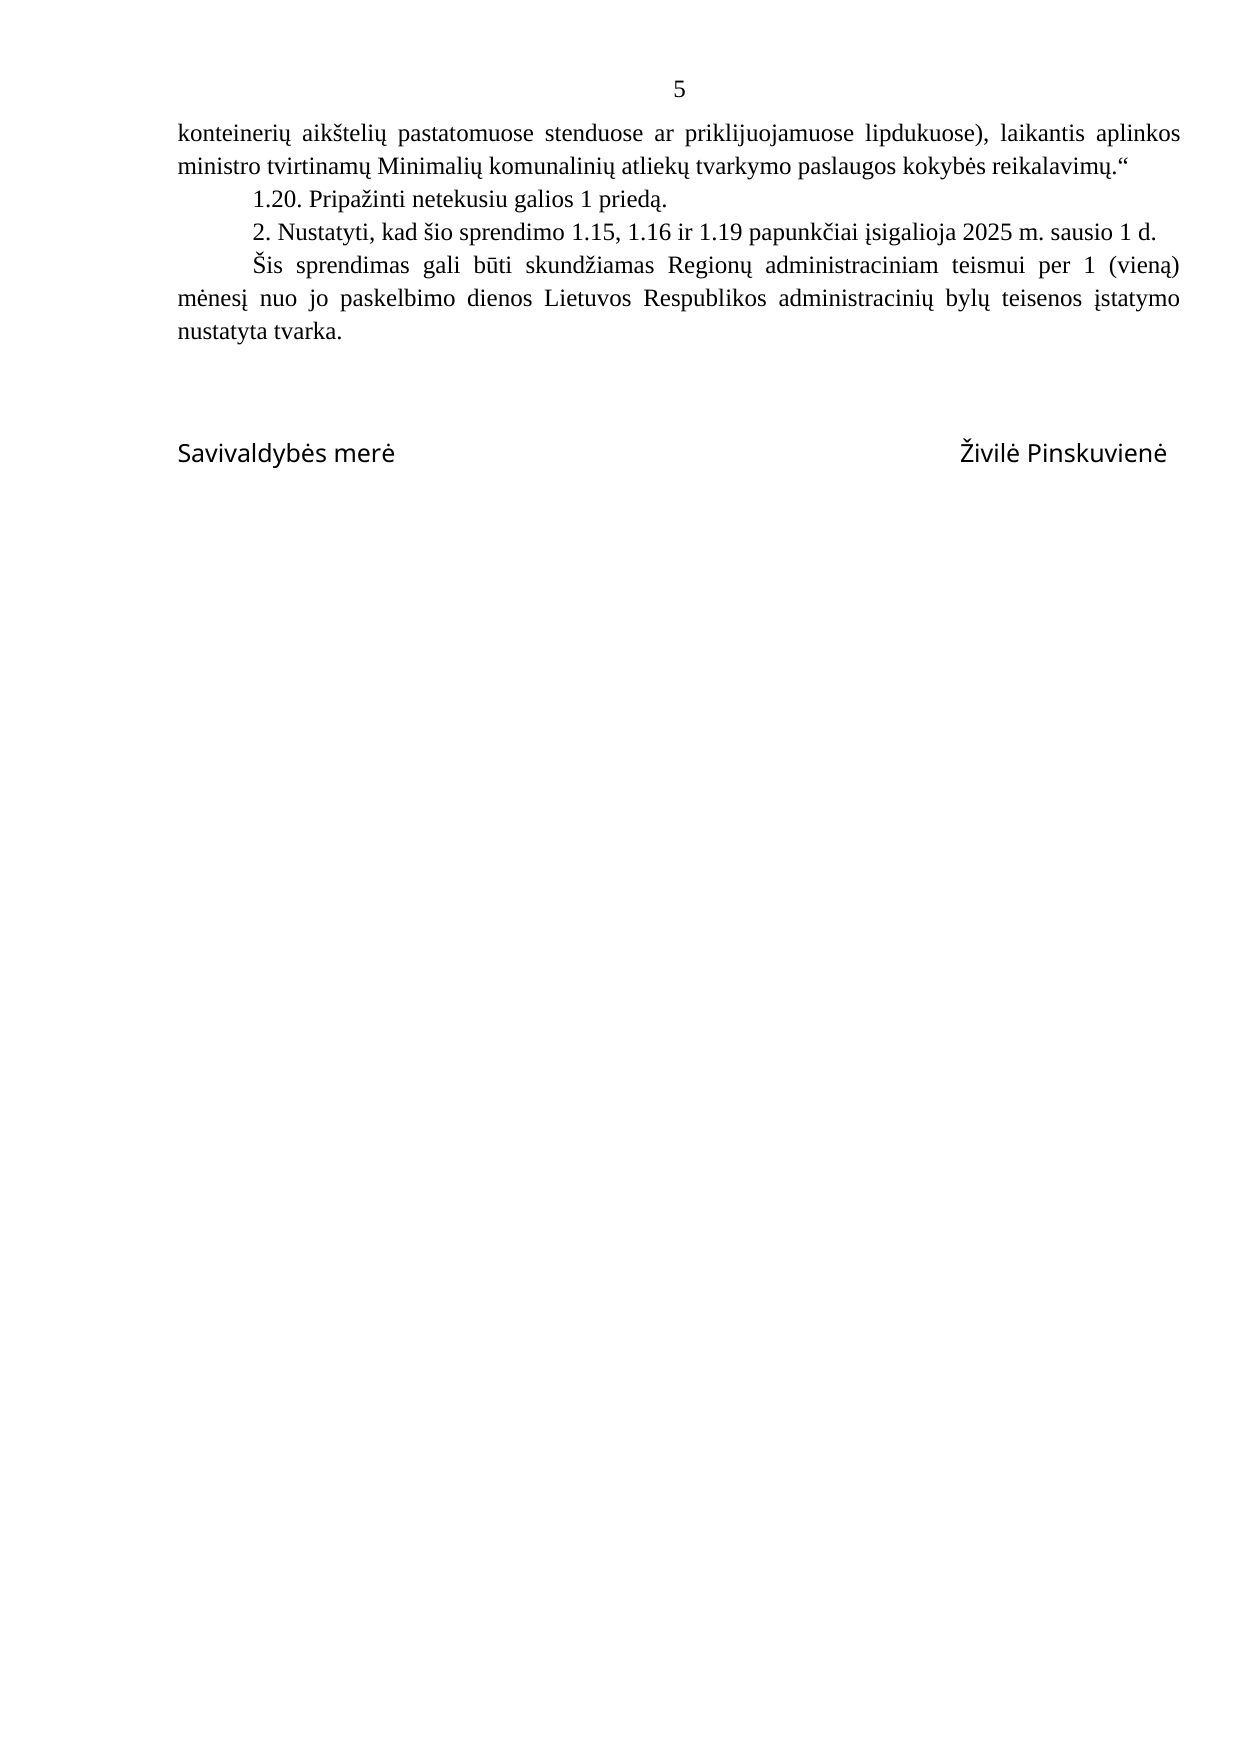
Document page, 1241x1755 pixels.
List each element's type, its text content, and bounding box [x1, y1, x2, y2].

text konteinerių aikštelių pastatomuose stenduose ar priklijuojamuose lipdukuose), laikantis aplinkos ministro tvirtinamų Minimalių komunalinių atliekų tvarkymo paslaugos kokybės reikalavimų.“ [177, 118, 1181, 180]
text 2. Nustatyti, kad šio sprendimo 1.15, 1.16 ir 1.19 papunkčiai įsigalioja 2025 m. sausio 1 d. [177, 217, 1181, 246]
text Savivaldybės merė Živilė Pinskuvienė [177, 436, 1181, 469]
text Šis sprendimas gali būti skundžiamas Regionų administraciniam teismui per 1 (vieną) mėnesį nuo jo paskelbimo dienos Lietuvos Respublikos administracinių bylų teisenos įstatymo nustatyta tvarka. [177, 250, 1181, 345]
text 1.20. Pripažinti netekusiu galios 1 priedą. [177, 184, 1181, 213]
